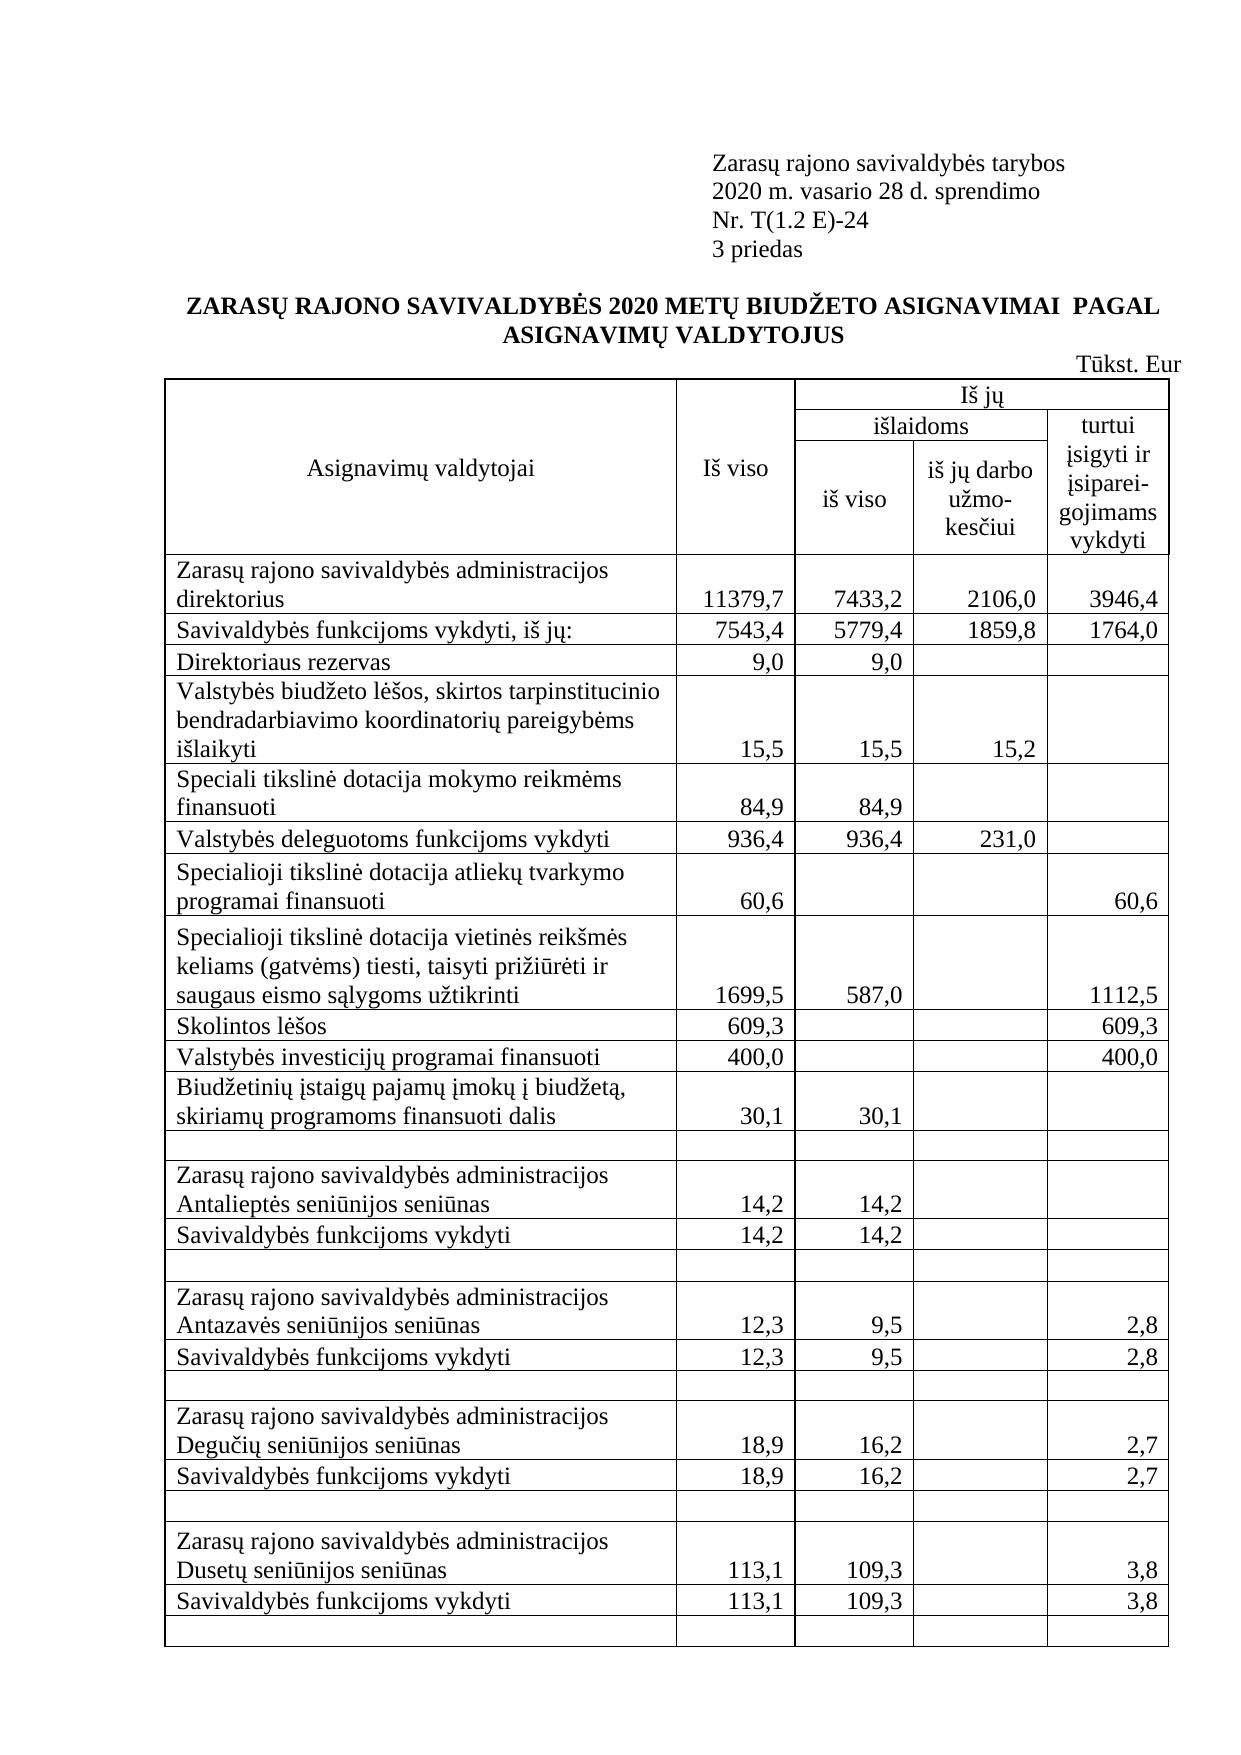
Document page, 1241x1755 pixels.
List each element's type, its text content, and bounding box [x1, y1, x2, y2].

table_cell 14,2 [796, 1161, 913, 1218]
table_cell [796, 1041, 913, 1071]
table_cell 7433,2 [796, 555, 913, 613]
table_cell 12,3 [677, 1340, 794, 1370]
table_cell 936,4 [796, 822, 913, 852]
table_cell 109,3 [796, 1585, 913, 1615]
table_cell [1048, 1250, 1168, 1281]
table_cell [914, 1072, 1047, 1130]
table_cell 1859,8 [914, 614, 1047, 644]
table_header Iš jų [796, 380, 1168, 408]
table_header Iš viso [677, 380, 794, 554]
table_cell [914, 854, 1047, 915]
table_cell [796, 1131, 913, 1159]
table_cell 1699,5 [677, 916, 794, 1009]
table_cell 60,6 [1048, 854, 1168, 915]
table_cell 9,5 [796, 1282, 913, 1339]
table_cell 11379,7 [677, 555, 794, 613]
table_cell [1048, 645, 1168, 675]
table_cell Savivaldybės funkcijoms vykdyti [166, 1460, 676, 1490]
table_cell iš jų darbo užmo-kesčiui [914, 441, 1047, 554]
table_cell Skolintos lėšos [166, 1010, 676, 1040]
table_cell 3946,4 [1048, 555, 1168, 613]
text 2020 m. vasario 28 d. sprendimo [712, 176, 1181, 205]
table_cell [914, 1041, 1047, 1071]
table_cell [914, 1460, 1047, 1490]
text 3 priedas [712, 234, 1181, 263]
table_cell 609,3 [1048, 1010, 1168, 1040]
table_cell [914, 1585, 1047, 1615]
table_cell [1048, 676, 1168, 763]
table_cell 2106,0 [914, 555, 1047, 613]
table_cell 15,5 [677, 676, 794, 763]
table_cell [914, 764, 1047, 821]
table_cell 30,1 [677, 1072, 794, 1130]
table_cell Zarasų rajono savivaldybės administracijos Degučių seniūnijos seniūnas [166, 1401, 676, 1459]
table_cell Zarasų rajono savivaldybės administracijos Dusetų seniūnijos seniūnas [166, 1522, 676, 1584]
table_cell [914, 645, 1047, 675]
table_cell [914, 1010, 1047, 1040]
table_cell 1764,0 [1048, 614, 1168, 644]
table_cell 30,1 [796, 1072, 913, 1130]
table_cell 109,3 [796, 1522, 913, 1584]
table_cell 7543,4 [677, 614, 794, 644]
table_cell 2,8 [1048, 1340, 1168, 1370]
table_cell Zarasų rajono savivaldybės administracijos Antalieptės seniūnijos seniūnas [166, 1161, 676, 1218]
table_cell 16,2 [796, 1401, 913, 1459]
table_cell [914, 916, 1047, 1009]
table_cell [914, 1371, 1047, 1400]
table_cell išlaidoms [796, 410, 1047, 440]
table_cell [914, 1219, 1047, 1249]
table_cell Savivaldybės funkcijoms vykdyti [166, 1219, 676, 1249]
table_cell 18,9 [677, 1401, 794, 1459]
table_cell 16,2 [796, 1460, 913, 1490]
table_cell [166, 1616, 676, 1646]
table_cell 400,0 [677, 1041, 794, 1071]
text Nr. T(1.2 E)-24 [712, 205, 1181, 234]
table_cell 14,2 [677, 1161, 794, 1218]
table_cell [914, 1522, 1047, 1584]
table_cell 2,7 [1048, 1401, 1168, 1459]
table_cell Savivaldybės funkcijoms vykdyti [166, 1585, 676, 1615]
table_cell [914, 1282, 1047, 1339]
table_cell 1112,5 [1048, 916, 1168, 1009]
table_cell [677, 1616, 794, 1646]
table_cell [914, 1491, 1047, 1521]
table_cell 609,3 [677, 1010, 794, 1040]
table_cell 3,8 [1048, 1522, 1168, 1584]
table_cell Biudžetinių įstaigų pajamų įmokų į biudžetą, skiriamų programoms finansuoti dalis [166, 1072, 676, 1130]
table_cell [1048, 764, 1168, 821]
table_cell 231,0 [914, 822, 1047, 852]
table_cell 15,2 [914, 676, 1047, 763]
table_header Asignavimų valdytojai [166, 380, 676, 554]
table_cell Speciali tikslinė dotacija mokymo reikmėms finansuoti [166, 764, 676, 821]
table_cell [796, 1371, 913, 1400]
table_cell iš viso [796, 441, 913, 554]
table_cell [1048, 1161, 1168, 1218]
table_cell 12,3 [677, 1282, 794, 1339]
table_cell Specialioji tikslinė dotacija vietinės reikšmės keliams (gatvėms) tiesti, taisyti prižiūrėti ir saugaus eismo sąlygoms užtikrinti [166, 916, 676, 1009]
table_cell Specialioji tikslinė dotacija atliekų tvarkymo programai finansuoti [166, 854, 676, 915]
table_cell [166, 1250, 676, 1281]
table_cell 2,8 [1048, 1282, 1168, 1339]
table_cell [914, 1340, 1047, 1370]
table_cell Zarasų rajono savivaldybės administracijos direktorius [166, 555, 676, 613]
table_cell [796, 1616, 913, 1646]
table_cell 60,6 [677, 854, 794, 915]
table_cell 587,0 [796, 916, 913, 1009]
table_cell 2,7 [1048, 1460, 1168, 1490]
table_cell 113,1 [677, 1585, 794, 1615]
table_cell [796, 854, 913, 915]
table_cell [1048, 1371, 1168, 1400]
table_cell 14,2 [677, 1219, 794, 1249]
table_cell 9,0 [677, 645, 794, 675]
table_cell Savivaldybės funkcijoms vykdyti [166, 1340, 676, 1370]
table_cell [1048, 1491, 1168, 1521]
table_cell Valstybės biudžeto lėšos, skirtos tarpinstitucinio bendradarbiavimo koordinatorių pareigybėms išlaikyti [166, 676, 676, 763]
table_cell [914, 1250, 1047, 1281]
table_cell [677, 1491, 794, 1521]
table_cell Direktoriaus rezervas [166, 645, 676, 675]
table_cell [677, 1131, 794, 1159]
table_cell [166, 1371, 676, 1400]
text Tūkst. Eur [165, 349, 1181, 378]
table_cell [1048, 1072, 1168, 1130]
table_cell 5779,4 [796, 614, 913, 644]
table_cell [796, 1010, 913, 1040]
table_cell Valstybės deleguotoms funkcijoms vykdyti [166, 822, 676, 852]
table_cell [914, 1401, 1047, 1459]
table_cell 936,4 [677, 822, 794, 852]
table_cell [914, 1616, 1047, 1646]
text Zarasų rajono savivaldybės tarybos [712, 148, 1181, 176]
table_cell Zarasų rajono savivaldybės administracijos Antazavės seniūnijos seniūnas [166, 1282, 676, 1339]
table_cell 113,1 [677, 1522, 794, 1584]
table_cell 18,9 [677, 1460, 794, 1490]
table_cell [796, 1491, 913, 1521]
table_cell 400,0 [1048, 1041, 1168, 1071]
table_cell [677, 1250, 794, 1281]
table_cell 84,9 [796, 764, 913, 821]
table_cell 9,0 [796, 645, 913, 675]
table_cell [166, 1491, 676, 1521]
table_cell 3,8 [1048, 1585, 1168, 1615]
table_cell [1048, 1616, 1168, 1646]
table_cell [1048, 822, 1168, 852]
table_cell [677, 1371, 794, 1400]
table_cell [914, 1131, 1047, 1159]
table_cell [166, 1131, 676, 1159]
text ZARASŲ RAJONO SAVIVALDYBĖS 2020 METŲ BIUDŽETO ASIGNAVIMAI PAGAL ASIGNAVIMŲ VALDYTOJUS [165, 291, 1181, 349]
table_cell Valstybės investicijų programai finansuoti [166, 1041, 676, 1071]
table_cell [1048, 1219, 1168, 1249]
table_cell [796, 1250, 913, 1281]
table_cell 84,9 [677, 764, 794, 821]
table_cell [1048, 1131, 1168, 1159]
table_cell turtui įsigyti ir įsiparei-gojimams vykdyti [1048, 410, 1168, 554]
table_cell [914, 1161, 1047, 1218]
table_cell Savivaldybės funkcijoms vykdyti, iš jų: [166, 614, 676, 644]
table_cell 15,5 [796, 676, 913, 763]
table_cell 14,2 [796, 1219, 913, 1249]
table_cell 9,5 [796, 1340, 913, 1370]
